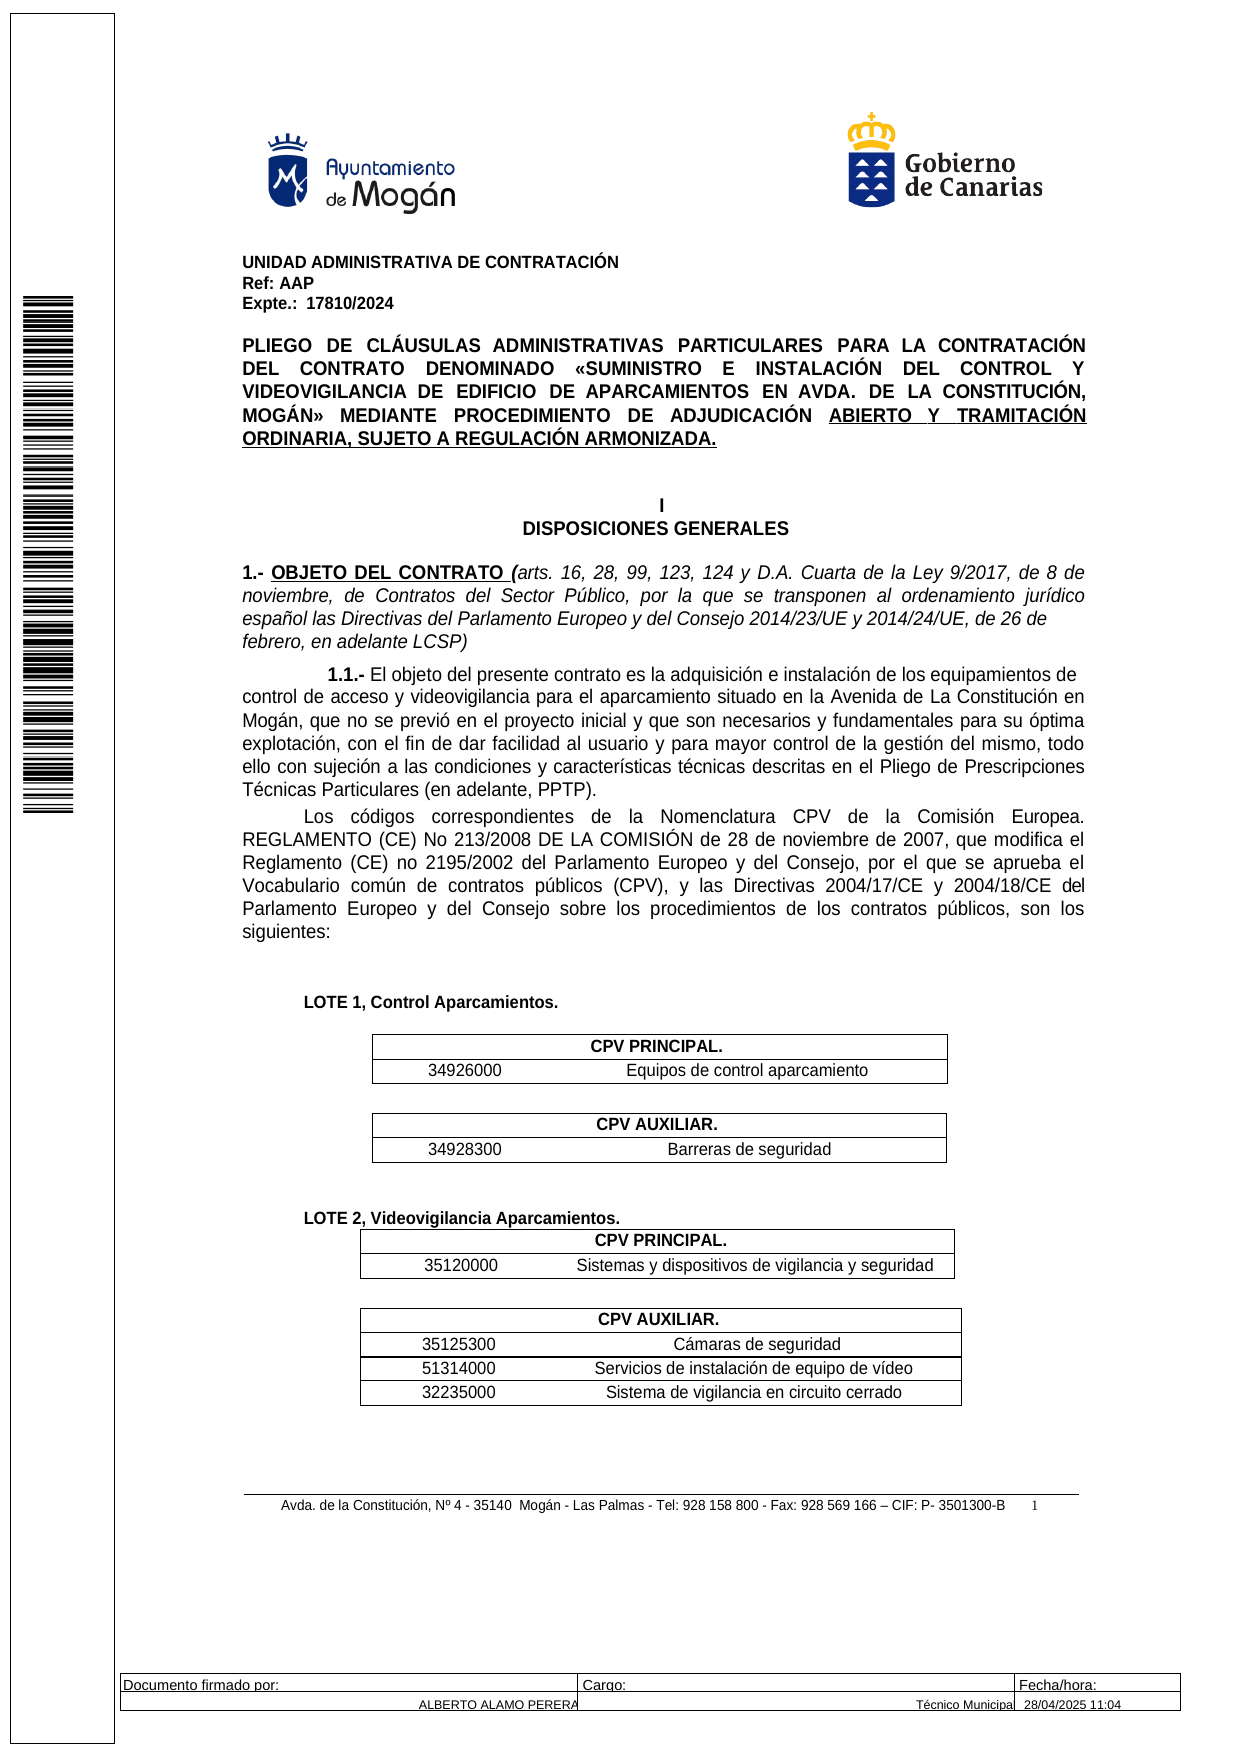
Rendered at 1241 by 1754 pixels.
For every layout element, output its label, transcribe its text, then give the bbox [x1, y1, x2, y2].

table_cell [373, 1138, 401, 1162]
table_cell [361, 1333, 392, 1356]
table_header Fecha/hora: [1015, 1674, 1180, 1691]
text DISPOSICIONES GENERALES [522, 518, 1188, 540]
text Los códigos correspondientes de la Nomenclatura CPV de la Comisión Europea. REGLAMENTO (CE) No 213/2008 DE LA COMISIÓN de 28 de noviembre de 2007, que modifica el Reglamento (CE) no 2195/2002 del Parlamento Europeo y del Consejo, por el que se aprueba el Vocabulario común de contratos públicos (CPV), y las Directivas 2004/17/CE y 2004/18/CE del Parlamento Europeo y del Consejo sobre los procedimientos de los contratos públicos, son los siguientes: [242, 805, 1086, 944]
text febrero, en adelante LCSP) [242, 630, 1188, 653]
text 1.- OBJETO DEL CONTRATO (arts. 16, 28, 99, 123, 124 y D.A. Cuarta de la Ley 9/2017, de 8 de noviembre, de Contratos del Sector Público, por la que se transponen al ordenamiento jurídico español las Directivas del Parlamento Europeo y del Consejo 2014/23/UE y 2014/24/UE, de 26 de [242, 561, 1086, 630]
table_header CPV AUXILIAR. [392, 1309, 961, 1332]
table_cell [361, 1381, 392, 1405]
text LOTE 1, Control Aparcamientos. [303, 992, 1188, 1012]
table_cell 28/04/2025 11:04 [1015, 1692, 1180, 1710]
table_cell Técnico Municipal [578, 1692, 1014, 1710]
text Avda. de la Constitución, Nº 4 - 35140 Mogán - Las Palmas - Tel: 928 158 800 - Fax: 928 569 166 – CIF: P- 3501300-B 1 [281, 1497, 1188, 1514]
table_cell 35120000 Sistemas y dispositivos de vigilancia y seguridad [361, 1254, 954, 1278]
text UNIDAD ADMINISTRATIVA DE CONTRATACIÓN Ref: AAP [242, 251, 1087, 293]
text 1.1.- El objeto del presente contrato es la adquisición e instalación de los equipamientos de [295, 663, 1078, 686]
table_header [373, 1114, 401, 1137]
text I [659, 494, 683, 517]
picture [21, 295, 75, 816]
table_cell [361, 1358, 392, 1380]
table_cell 32235000 Sistema de vigilancia en circuito cerrado [392, 1381, 961, 1405]
table_header CPV AUXILIAR. [401, 1114, 946, 1137]
table_cell 35125300 Cámaras de seguridad [392, 1333, 961, 1356]
table_header Documento firmado por: [121, 1674, 577, 1691]
table_header CPV PRINCIPAL. [361, 1230, 954, 1253]
picture [256, 114, 469, 230]
table_cell 34928300 Barreras de seguridad [401, 1138, 946, 1162]
table_cell [373, 1060, 401, 1083]
text PLIEGO DE CLÁUSULAS ADMINISTRATIVAS PARTICULARES PARA LA CONTRATACIÓN DEL CONTRATO DENOMINADO «SUMINISTRO E INSTALACIÓN DEL CONTROL Y VIDEOVIGILANCIA DE EDIFICIO DE APARCAMIENTOS EN AVDA. DE LA CONSTITUCIÓN, MOGÁN» MEDIANTE PROCEDIMIENTO DE ADJUDICACIÓN ABIERTO Y TRAMITACIÓN ORDINARIA, SUJETO A REGULACIÓN ARMONIZADA. [242, 334, 1087, 450]
table_cell 34926000 Equipos de control aparcamiento [401, 1060, 947, 1083]
text control de acceso y videovigilancia para el aparcamiento situado en la Avenida de La Constitución en Mogán, que no se previó en el proyecto inicial y que son necesarios y fundamentales para su óptima explotación, con el fin de dar facilidad al usuario y para mayor control de la gestión del mismo, todo ello con sujeción a las condiciones y características técnicas descritas en el Pliego de Prescripciones Técnicas Particulares (en adelante, PPTP). [242, 686, 1086, 801]
table_header [361, 1309, 392, 1332]
table_header [373, 1035, 401, 1059]
text Expte.: 17810/2024 [242, 293, 1188, 314]
picture [847, 112, 1043, 208]
table_header Cargo: [578, 1674, 1014, 1691]
table_cell ALBERTO ALAMO PERERA [121, 1692, 577, 1710]
text LOTE 2, Videovigilancia Aparcamientos. [303, 1208, 1188, 1229]
table_header CPV PRINCIPAL. [401, 1035, 947, 1059]
table_cell 51314000 Servicios de instalación de equipo de vídeo [392, 1358, 961, 1380]
